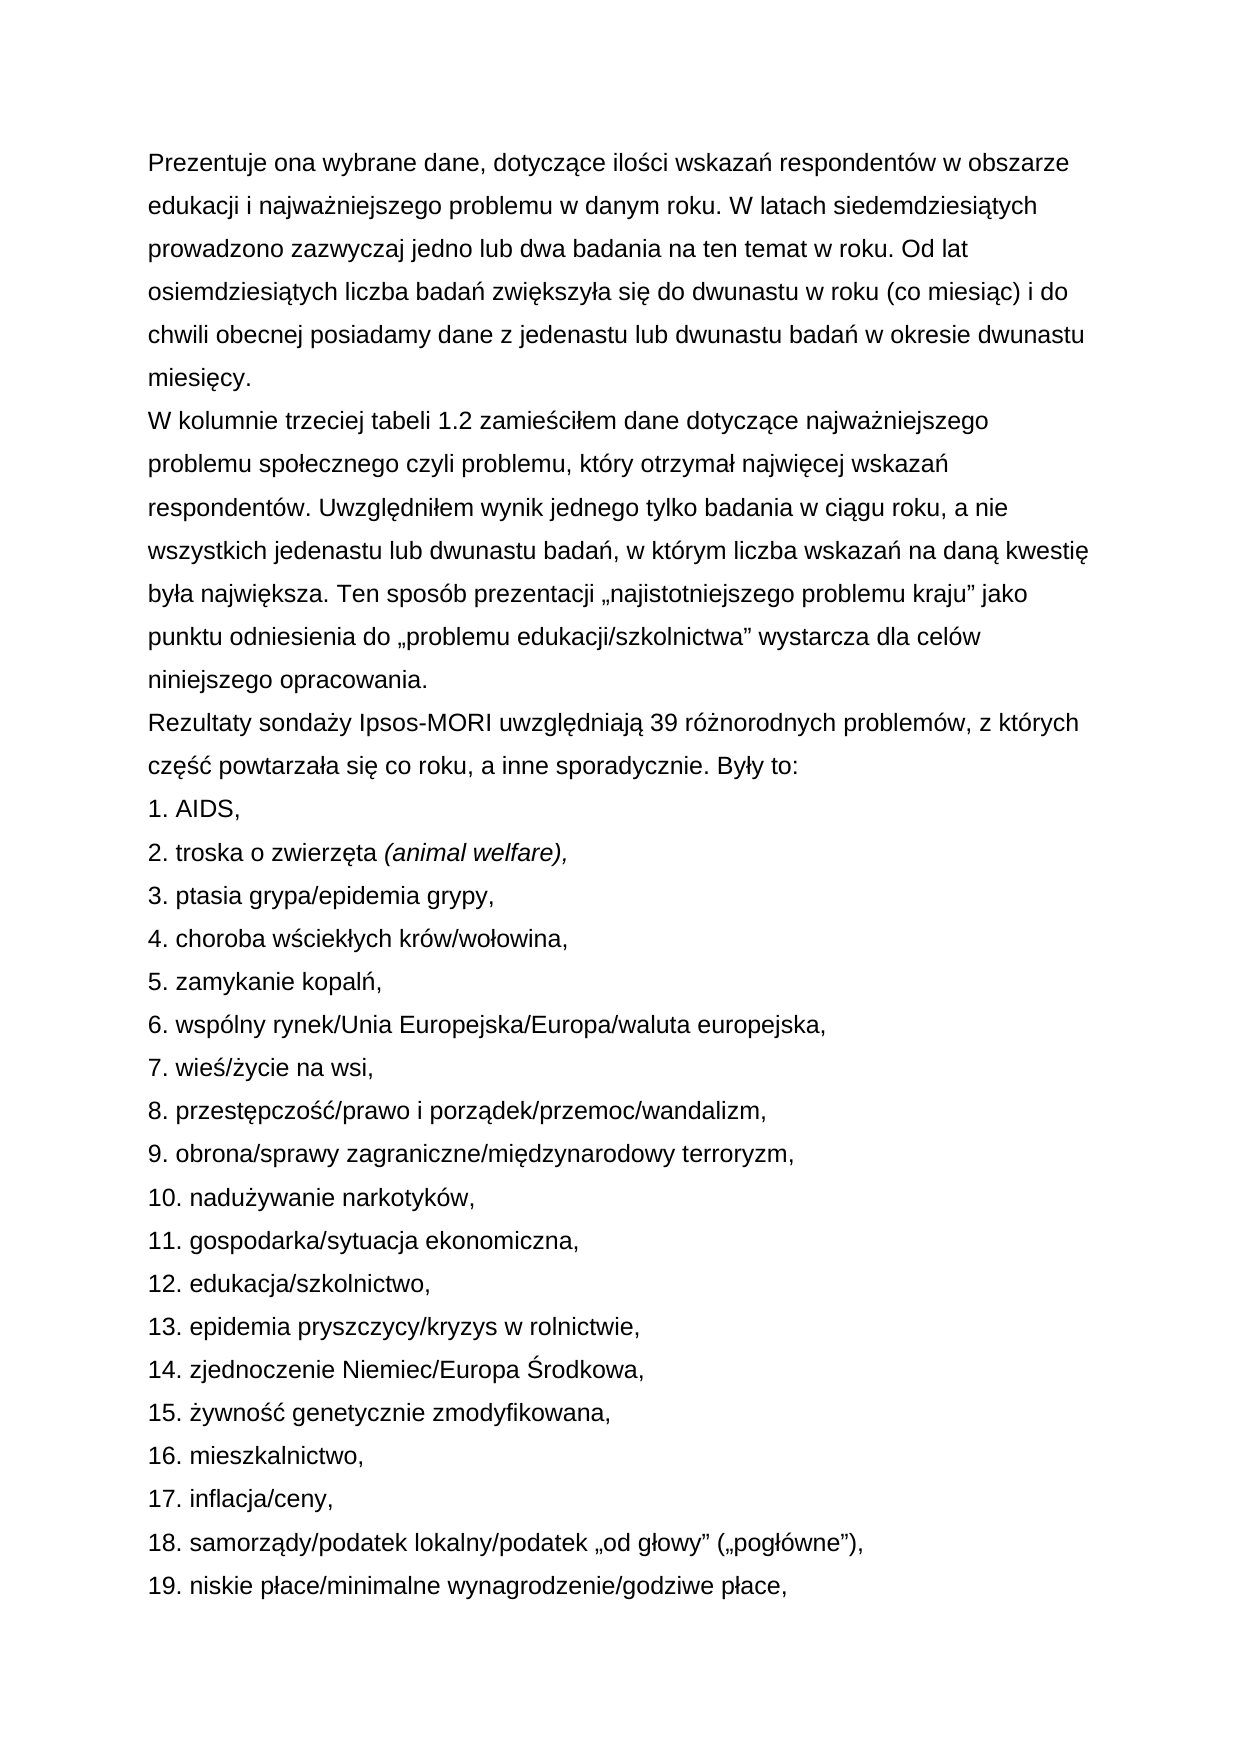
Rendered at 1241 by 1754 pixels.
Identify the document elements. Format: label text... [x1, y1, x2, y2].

text 16. mieszkalnictwo, [148, 1441, 1093, 1470]
text 19. niskie płace/minimalne wynagrodzenie/godziwe płace, [148, 1571, 1093, 1599]
text W kolumnie trzeciej tabeli 1.2 zamieściłem dane dotyczące najważniejszego problemu społecznego czyli problemu, który otrzymał najwięcej wskazań respondentów. Uwzględniłem wynik jednego tylko badania w ciągu roku, a nie wszystkich jedenastu lub dwunastu badań, w którym liczba wskazań na daną kwestię była największa. Ten sposób prezentacji „najistotniejszego problemu kraju” jako punktu odniesienia do „problemu edukacji/szkolnictwa” wystarcza dla celów niniejszego opracowania. [148, 406, 1093, 694]
text 1. AIDS, [148, 794, 1093, 823]
text 15. żywność genetycznie zmodyfikowana, [148, 1398, 1093, 1427]
text Rezultaty sondaży Ipsos-MORI uwzględniają 39 różnorodnych problemów, z których część powtarzała się co roku, a inne sporadycznie. Były to: [148, 708, 1093, 780]
text 17. inflacja/ceny, [148, 1484, 1093, 1513]
text 10. nadużywanie narkotyków, [148, 1183, 1093, 1211]
text 11. gospodarka/sytuacja ekonomiczna, [148, 1226, 1093, 1254]
text 2. troska o zwierzęta (animal welfare), [148, 838, 1093, 866]
text 3. ptasia grypa/epidemia grypy, [148, 881, 1093, 909]
text 5. zamykanie kopalń, [148, 967, 1093, 996]
text 12. edukacja/szkolnictwo, [148, 1269, 1093, 1298]
text 7. wieś/życie na wsi, [148, 1053, 1093, 1082]
text 9. obrona/sprawy zagraniczne/międzynarodowy terroryzm, [148, 1139, 1093, 1168]
text 18. samorządy/podatek lokalny/podatek „od głowy” („pogłówne”), [148, 1528, 1093, 1556]
text 6. wspólny rynek/Unia Europejska/Europa/waluta europejska, [148, 1010, 1093, 1039]
text 4. choroba wściekłych krów/wołowina, [148, 924, 1093, 953]
text 8. przestępczość/prawo i porządek/przemoc/wandalizm, [148, 1096, 1093, 1125]
text 14. zjednoczenie Niemiec/Europa Środkowa, [148, 1355, 1093, 1384]
text 13. epidemia pryszczycy/kryzys w rolnictwie, [148, 1312, 1093, 1341]
text Prezentuje ona wybrane dane, dotyczące ilości wskazań respondentów w obszarze edukacji i najważniejszego problemu w danym roku. W latach siedemdziesiątych prowadzono zazwyczaj jedno lub dwa badania na ten temat w roku. Od lat osiemdziesiątych liczba badań zwiększyła się do dwunastu w roku (co miesiąc) i do chwili obecnej posiadamy dane z jedenastu lub dwunastu badań w okresie dwunastu miesięcy. [148, 148, 1093, 392]
